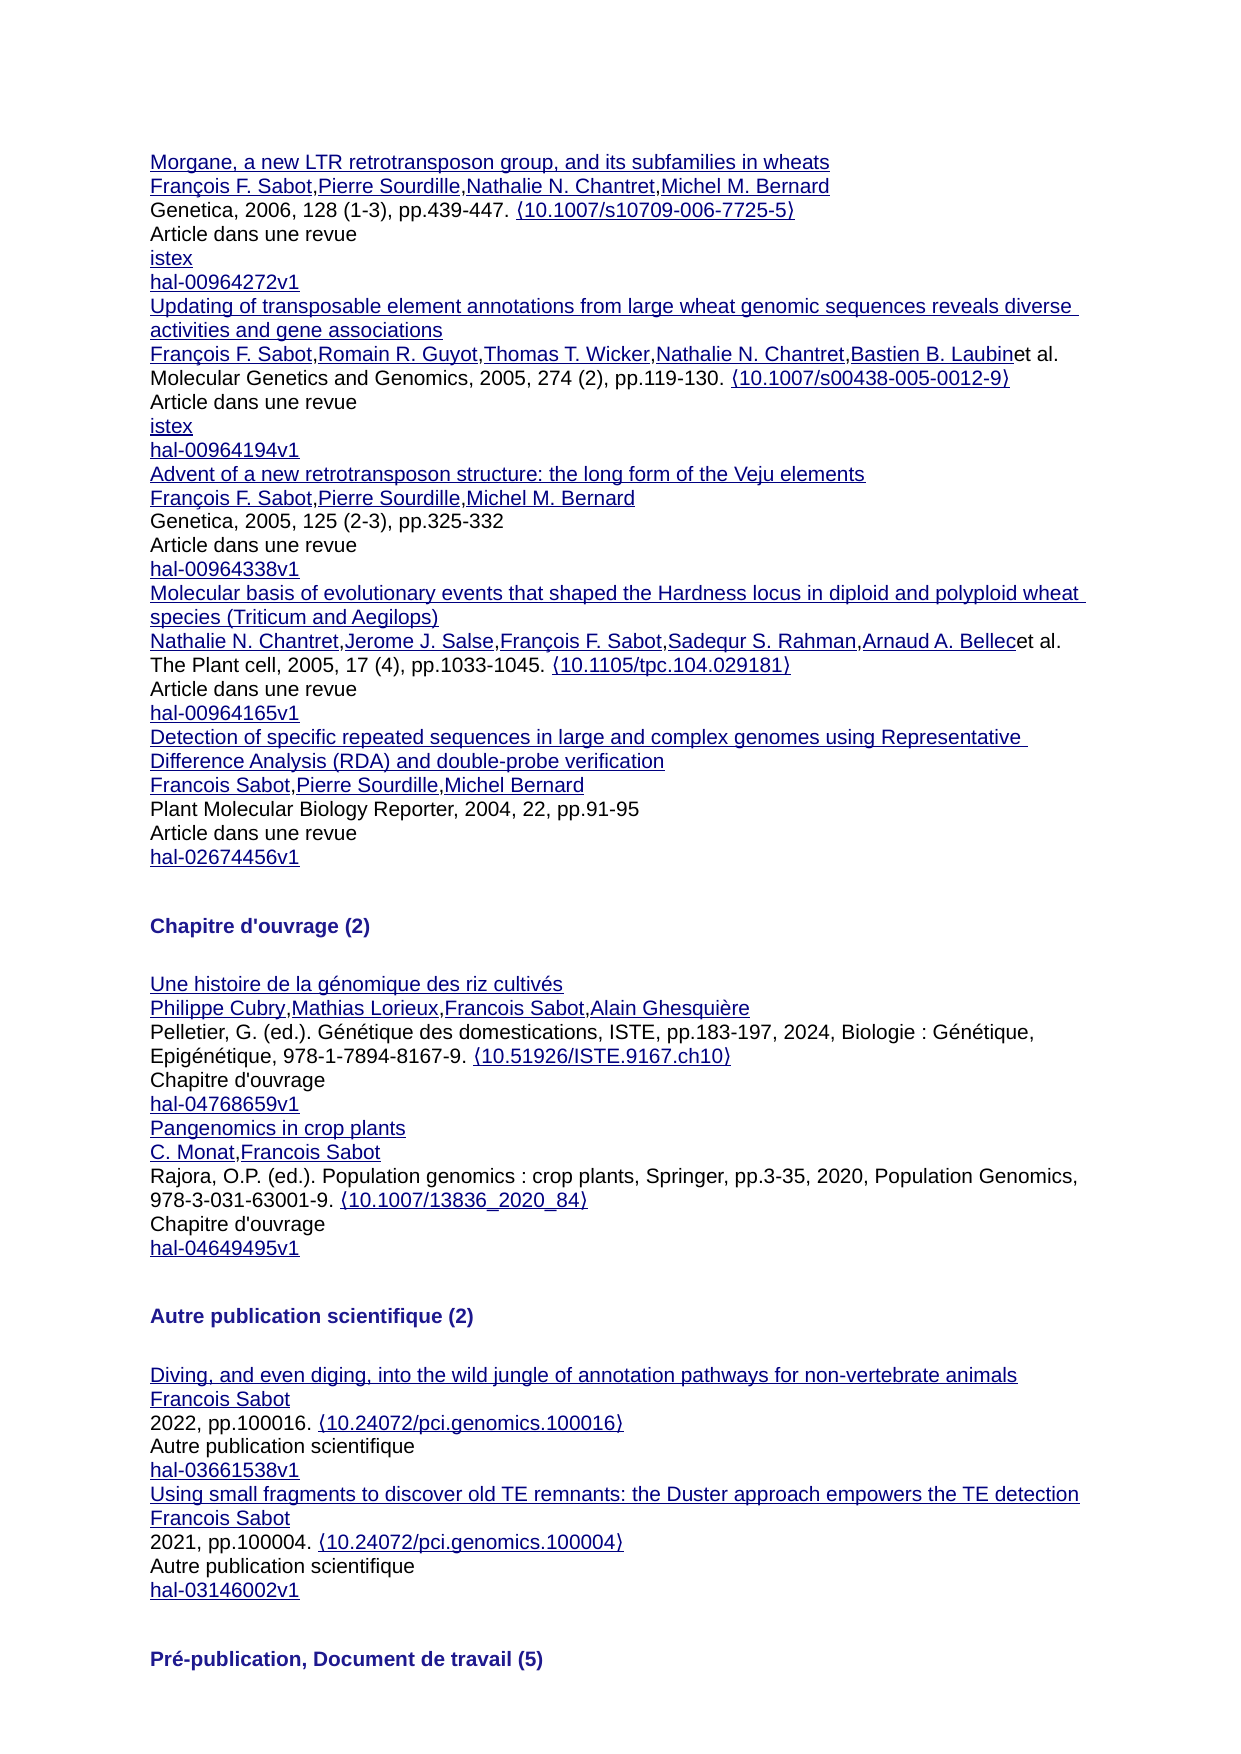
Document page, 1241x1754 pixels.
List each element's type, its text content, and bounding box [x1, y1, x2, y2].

table_cell Using small fragments to discover old TE remnants: the Duster approach empowers the TE detection Francois Sabot 2021, pp.100004. ⟨10.24072/pci.genomics.100004⟩ Autre publication scientifique hal-03146002v1 [150, 1482, 1090, 1602]
table_header Diving, and even diging, into the wild jungle of annotation pathways for non-vertebrate animals Francois Sabot 2022, pp.100016. ⟨10.24072/pci.genomics.100016⟩ Autre publication scientifique hal-03661538v1 [150, 1363, 1090, 1482]
subtitle Autre publication scientifique (2) [150, 1304, 1090, 1328]
subtitle Chapitre d'ouvrage (2) [150, 913, 1090, 937]
table_cell Updating of transposable element annotations from large wheat genomic sequences reveals diverse activities and gene associations François F. Sabot,Romain R. Guyot,Thomas T. Wicker,Nathalie N. Chantret,Bastien B. Laubinet al. Molecular Genetics and Genomics, 2005, 274 (2), pp.119-130. ⟨10.1007/s00438-005-0012-9⟩ Article dans une revue istex hal-00964194v1 [150, 294, 1090, 461]
table_cell Advent of a new retrotransposon structure: the long form of the Veju elements François F. Sabot,Pierre Sourdille,Michel M. Bernard Genetica, 2005, 125 (2-3), pp.325-332 Article dans une revue hal-00964338v1 [150, 461, 1090, 581]
table_cell Pangenomics in crop plants C. Monat,Francois Sabot Rajora, O.P. (ed.). Population genomics : crop plants, Springer, pp.3-35, 2020, Population Genomics, 978-3-031-63001-9. ⟨10.1007/13836_2020_84⟩ Chapitre d'ouvrage hal-04649495v1 [150, 1116, 1090, 1259]
subtitle Pré-publication, Document de travail (5) [150, 1647, 1090, 1671]
table_cell Molecular basis of evolutionary events that shaped the Hardness locus in diploid and polyploid wheat species (Triticum and Aegilops) Nathalie N. Chantret,Jerome J. Salse,François F. Sabot,Sadequr S. Rahman,Arnaud A. Bellecet al. The Plant cell, 2005, 17 (4), pp.1033-1045. ⟨10.1105/tpc.104.029181⟩ Article dans une revue hal-00964165v1 [150, 581, 1090, 725]
table_header Une histoire de la génomique des riz cultivés Philippe Cubry,Mathias Lorieux,Francois Sabot,Alain Ghesquière Pelletier, G. (ed.). Génétique des domestications, ISTE, pp.183-197, 2024, Biologie : Génétique, Epigénétique, 978-1-7894-8167-9. ⟨10.51926/ISTE.9167.ch10⟩ Chapitre d'ouvrage hal-04768659v1 [150, 972, 1090, 1116]
table_cell Morgane, a new LTR retrotransposon group, and its subfamilies in wheats François F. Sabot,Pierre Sourdille,Nathalie N. Chantret,Michel M. Bernard Genetica, 2006, 128 (1-3), pp.439-447. ⟨10.1007/s10709-006-7725-5⟩ Article dans une revue istex hal-00964272v1 [150, 150, 1090, 294]
table_cell Detection of specific repeated sequences in large and complex genomes using Representative Difference Analysis (RDA) and double-probe verification Francois Sabot,Pierre Sourdille,Michel Bernard Plant Molecular Biology Reporter, 2004, 22, pp.91-95 Article dans une revue hal-02674456v1 [150, 725, 1090, 869]
